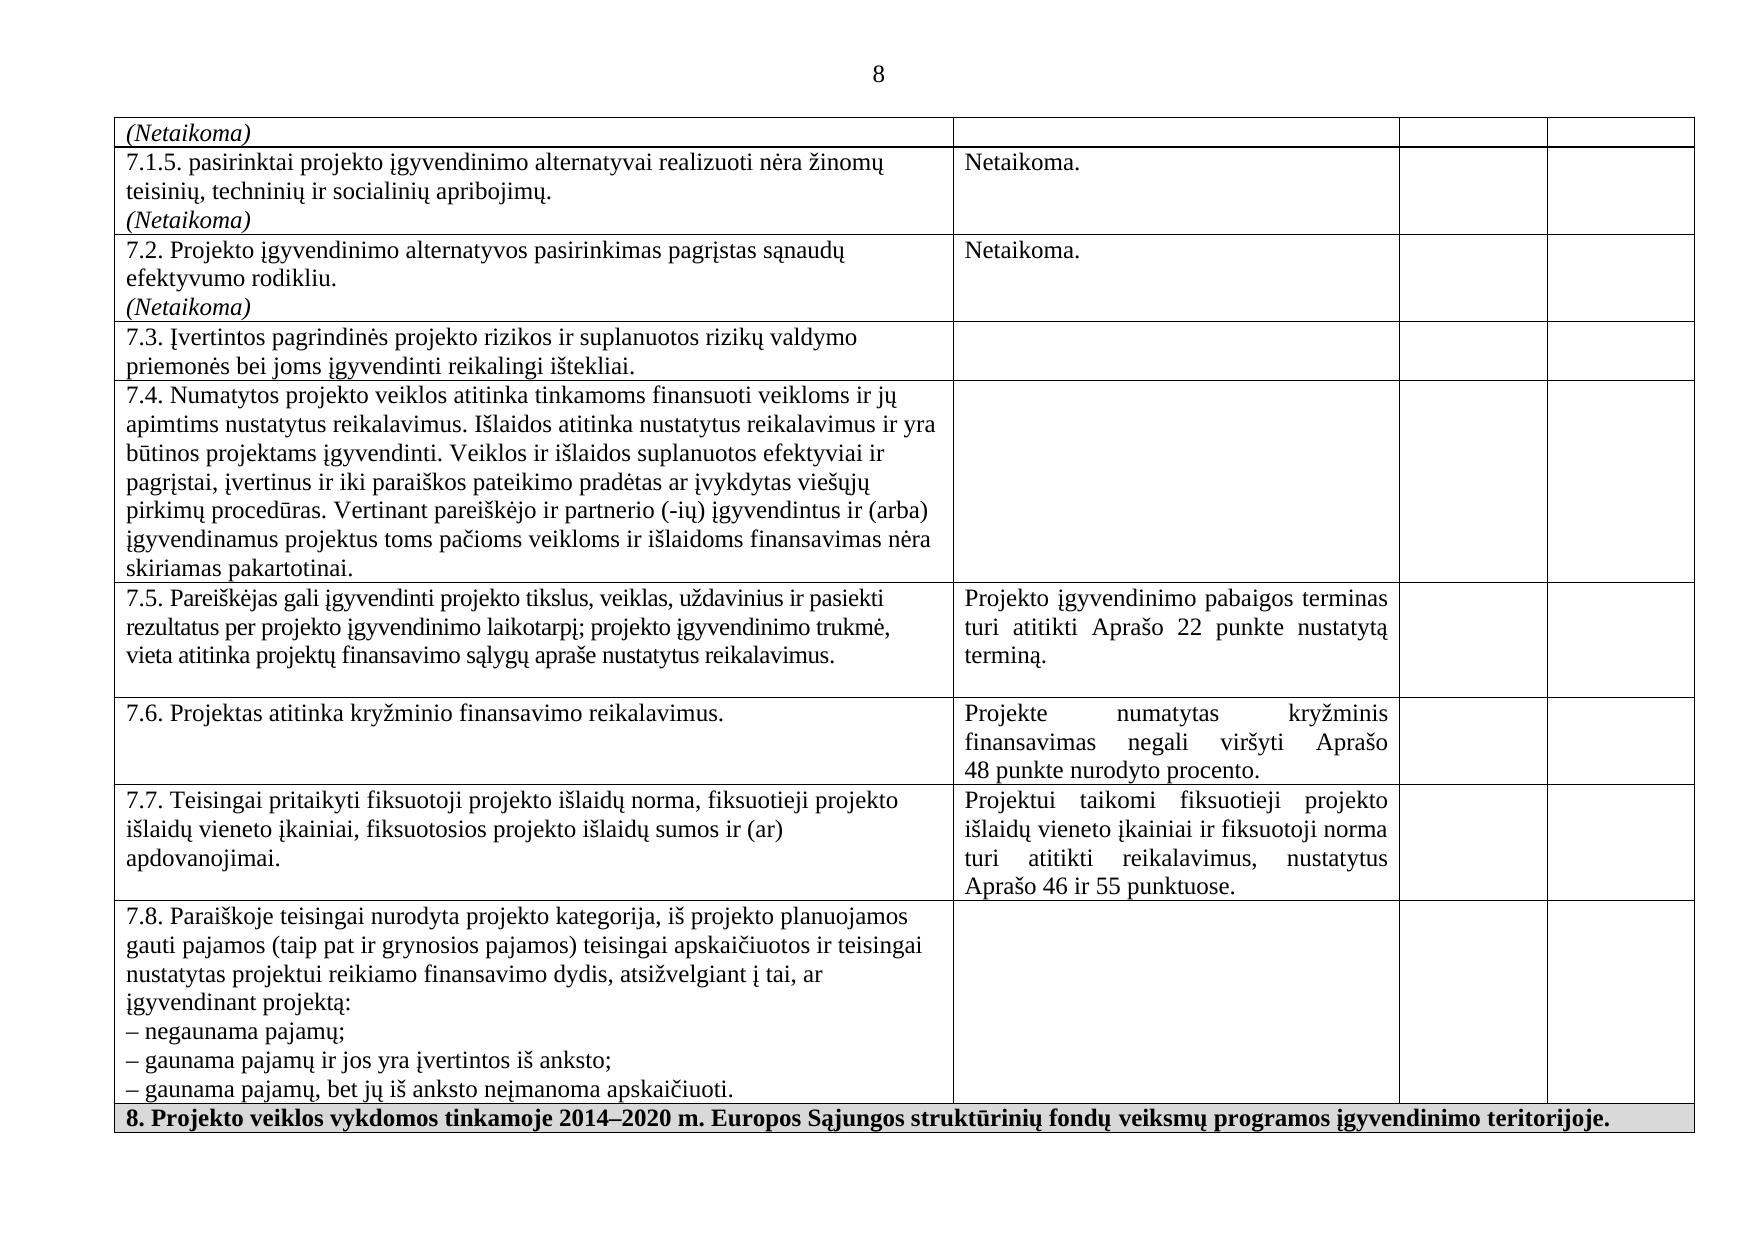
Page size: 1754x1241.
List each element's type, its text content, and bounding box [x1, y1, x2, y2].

table_cell Netaikoma. [954, 235, 1399, 321]
table_cell Netaikoma. [954, 148, 1399, 234]
table_cell (Netaikoma) [115, 118, 953, 146]
table_cell [1400, 148, 1547, 234]
table_cell 7.2. Projekto įgyvendinimo alternatyvos pasirinkimas pagrįstas sąnaudų efektyvumo rodikliu. (Netaikoma) [115, 235, 953, 321]
table_cell [1548, 235, 1694, 321]
table_cell [1548, 148, 1694, 234]
table_cell [1400, 381, 1547, 582]
table_cell 7.1.5. pasirinktai projekto įgyvendinimo alternatyvai realizuoti nėra žinomų teisinių, techninių ir socialinių apribojimų. (Netaikoma) [115, 148, 953, 234]
table_cell [1548, 698, 1694, 784]
table_cell Projekte numatytas kryžminis finansavimas negali viršyti Aprašo 48 punkte nurodyto procento. [954, 698, 1399, 784]
table_cell [1548, 785, 1694, 900]
table_cell [1548, 322, 1694, 379]
table_cell [1548, 381, 1694, 582]
table_cell 8. Projekto veiklos vykdomos tinkamoje 2014–2020 m. Europos Sąjungos struktūrinių fondų veiksmų programos įgyvendinimo teritorijoje. [115, 1104, 1694, 1132]
table_cell [1400, 322, 1547, 379]
table_cell [1400, 235, 1547, 321]
table_cell 7.8. Paraiškoje teisingai nurodyta projekto kategorija, iš projekto planuojamos gauti pajamos (taip pat ir grynosios pajamos) teisingai apskaičiuotos ir teisingai nustatytas projektui reikiamo finansavimo dydis, atsižvelgiant į tai, ar įgyvendinant projektą: – negaunama pajamų; – gaunama pajamų ir jos yra įvertintos iš anksto; – gaunama pajamų, bet jų iš anksto neįmanoma apskaičiuoti. [115, 901, 953, 1102]
table_cell 7.4. Numatytos projekto veiklos atitinka tinkamoms finansuoti veikloms ir jų apimtims nustatytus reikalavimus. Išlaidos atitinka nustatytus reikalavimus ir yra būtinos projektams įgyvendinti. Veiklos ir išlaidos suplanuotos efektyviai ir pagrįstai, įvertinus ir iki paraiškos pateikimo pradėtas ar įvykdytas viešųjų pirkimų procedūras. Vertinant pareiškėjo ir partnerio (-ių) įgyvendintus ir (arba) įgyvendinamus projektus toms pačioms veikloms ir išlaidoms finansavimas nėra skiriamas pakartotinai. [115, 381, 953, 582]
table_cell 7.6. Projektas atitinka kryžminio finansavimo reikalavimus. [115, 698, 953, 784]
table_cell [1400, 698, 1547, 784]
table_cell 7.3. Įvertintos pagrindinės projekto rizikos ir suplanuotos rizikų valdymo priemonės bei joms įgyvendinti reikalingi ištekliai. [115, 322, 953, 379]
table_cell [954, 118, 1399, 146]
table_cell [1548, 901, 1694, 1102]
table_cell [1400, 118, 1547, 146]
table_cell [954, 381, 1399, 582]
table_cell [1400, 583, 1547, 697]
table_cell Projekto įgyvendinimo pabaigos terminas turi atitikti Aprašo 22 punkte nustatytą terminą. [954, 583, 1399, 697]
table_cell [954, 322, 1399, 379]
table_cell 7.5. Pareiškėjas gali įgyvendinti projekto tikslus, veiklas, uždavinius ir pasiekti rezultatus per projekto įgyvendinimo laikotarpį; projekto įgyvendinimo trukmė, vieta atitinka projektų finansavimo sąlygų apraše nustatytus reikalavimus. [115, 583, 953, 697]
table_cell [1548, 583, 1694, 697]
table_cell [1400, 901, 1547, 1102]
table_cell [1400, 785, 1547, 900]
table_cell [1548, 118, 1694, 146]
table_cell [954, 901, 1399, 1102]
table_cell 7.7. Teisingai pritaikyti fiksuotoji projekto išlaidų norma, fiksuotieji projekto išlaidų vieneto įkainiai, fiksuotosios projekto išlaidų sumos ir (ar) apdovanojimai. [115, 785, 953, 900]
table_cell Projektui taikomi fiksuotieji projekto išlaidų vieneto įkainiai ir fiksuotoji norma turi atitikti reikalavimus, nustatytus Aprašo 46 ir 55 punktuose. [954, 785, 1399, 900]
